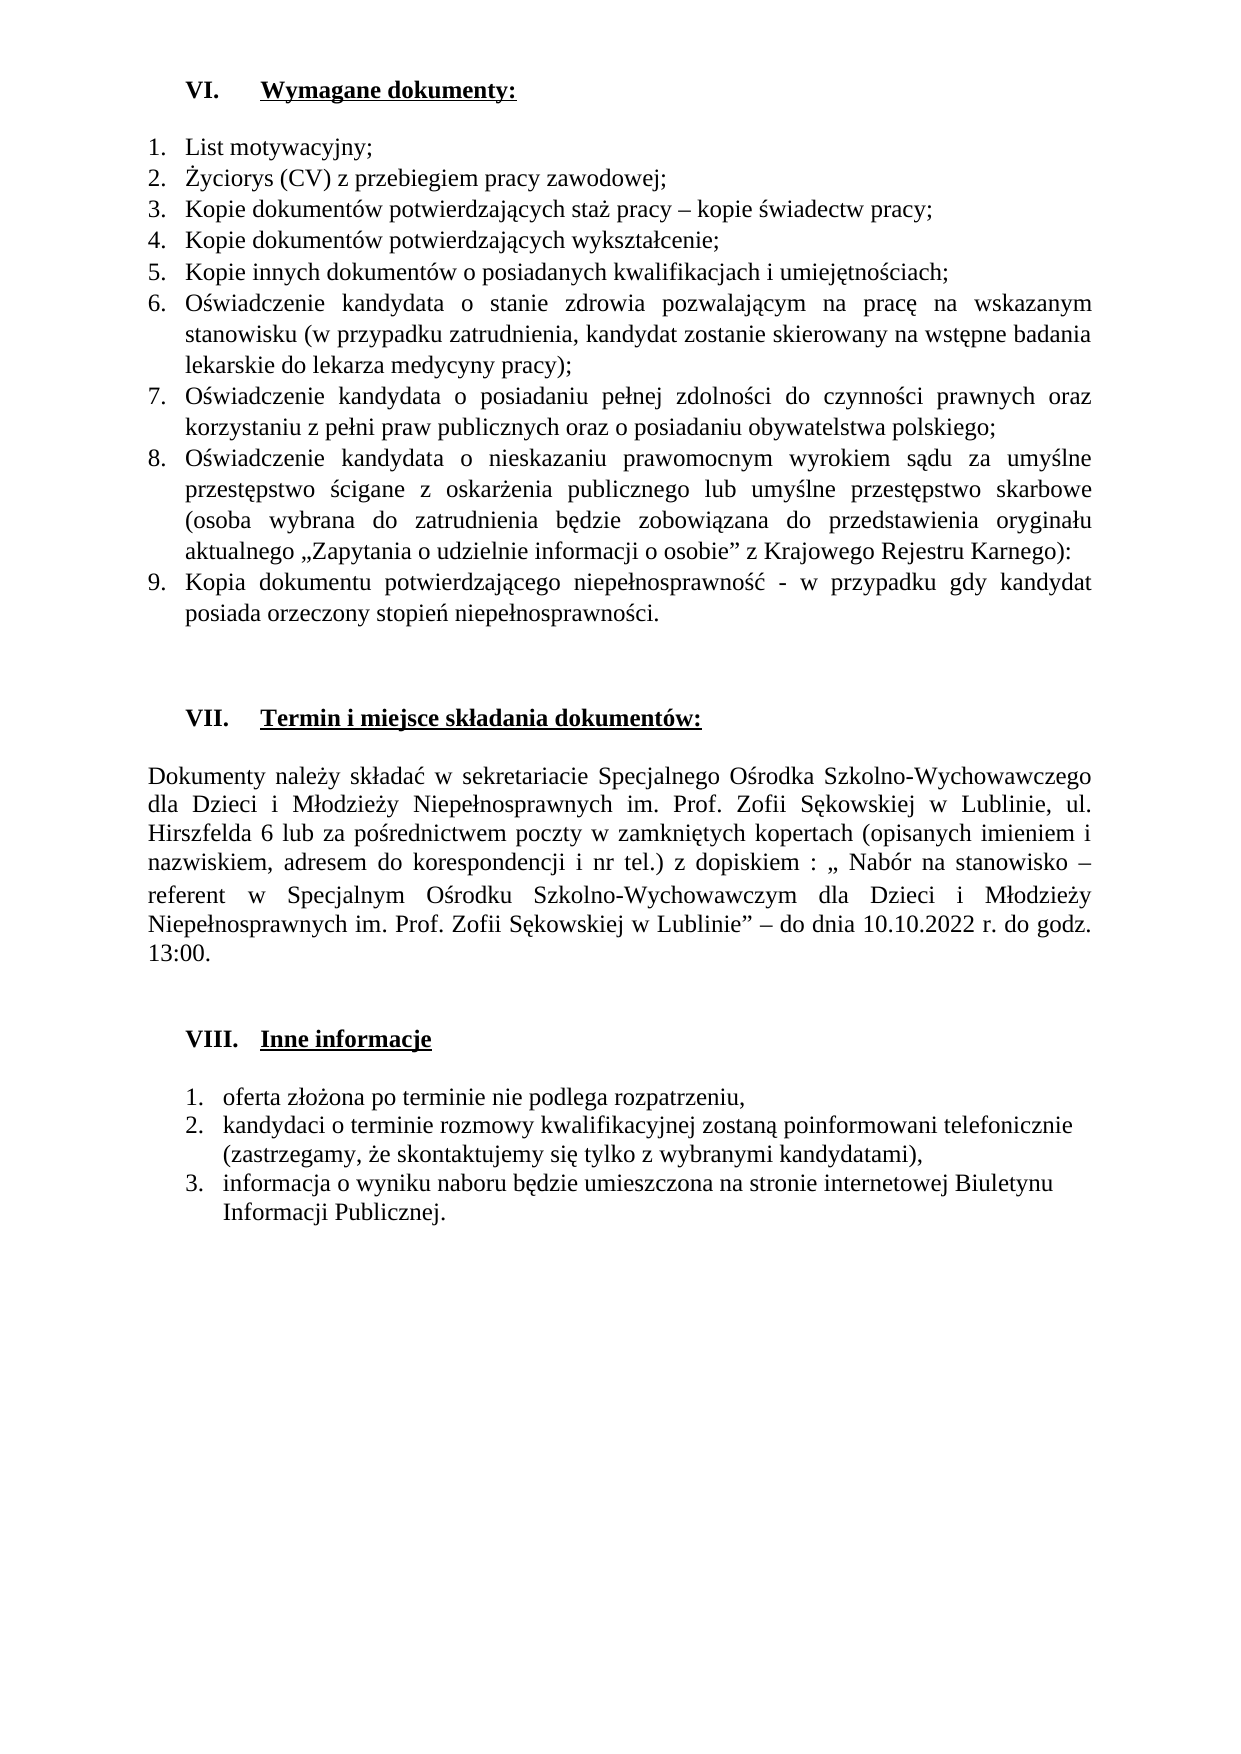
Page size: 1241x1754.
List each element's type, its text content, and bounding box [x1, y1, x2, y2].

text Dokumenty należy składać w sekretariacie Specjalnego Ośrodka Szkolno-Wychowawczego dla Dzieci i Młodzieży Niepełnosprawnych im. Prof. Zofii Sękowskiej w Lublinie, ul. Hirszfelda 6 lub za pośrednictwem poczty w zamkniętych kopertach (opisanych imieniem i nazwiskiem, adresem do korespondencji i nr tel.) z dopiskiem : „ Nabór na stanowisko – referent w Specjalnym Ośrodku Szkolno-Wychowawczym dla Dzieci i Młodzieży Niepełnosprawnych im. Prof. Zofii Sękowskiej w Lublinie” – do dnia 10.10.2022 r. do godz. 13:00. [148, 761, 1093, 967]
list Termin i miejsce składania dokumentów: [185, 703, 1093, 732]
list Oświadczenie kandydata o nieskazaniu prawomocnym wyrokiem sądu za umyślne przestępstwo ścigane z oskarżenia publicznego lub umyślne przestępstwo skarbowe (osoba wybrana do zatrudnienia będzie zobowiązana do przedstawienia oryginału aktualnego „Zapytania o udzielnie informacji o osobie” z Krajowego Rejestru Karnego): [148, 443, 1093, 565]
list Inne informacje [185, 1024, 1093, 1053]
list List motywacyjny; [148, 132, 1093, 161]
list Kopie innych dokumentów o posiadanych kwalifikacjach i umiejętnościach; [148, 257, 1093, 285]
list Oświadczenie kandydata o posiadaniu pełnej zdolności do czynności prawnych oraz korzystaniu z pełni praw publicznych oraz o posiadaniu obywatelstwa polskiego; [148, 381, 1093, 441]
list Oświadczenie kandydata o stanie zdrowia pozwalającym na pracę na wskazanym stanowisku (w przypadku zatrudnienia, kandydat zostanie skierowany na wstępne badania lekarskie do lekarza medycyny pracy); [148, 288, 1093, 378]
list Wymagane dokumenty: [185, 75, 1093, 104]
list kandydaci o terminie rozmowy kwalifikacyjnej zostaną poinformowani telefonicznie (zastrzegamy, że skontaktujemy się tylko z wybranymi kandydatami), [185, 1111, 1093, 1168]
list Kopie dokumentów potwierdzających wykształcenie; [148, 226, 1093, 254]
list Kopie dokumentów potwierdzających staż pracy – kopie świadectw pracy; [148, 194, 1093, 223]
list Życiorys (CV) z przebiegiem pracy zawodowej; [148, 163, 1093, 192]
list Kopia dokumentu potwierdzającego niepełnosprawność - w przypadku gdy kandydat posiada orzeczony stopień niepełnosprawności. [148, 567, 1093, 627]
list informacja o wyniku naboru będzie umieszczona na stronie internetowej Biuletynu Informacji Publicznej. [185, 1168, 1093, 1226]
list oferta złożona po terminie nie podlega rozpatrzeniu, [185, 1082, 1093, 1111]
